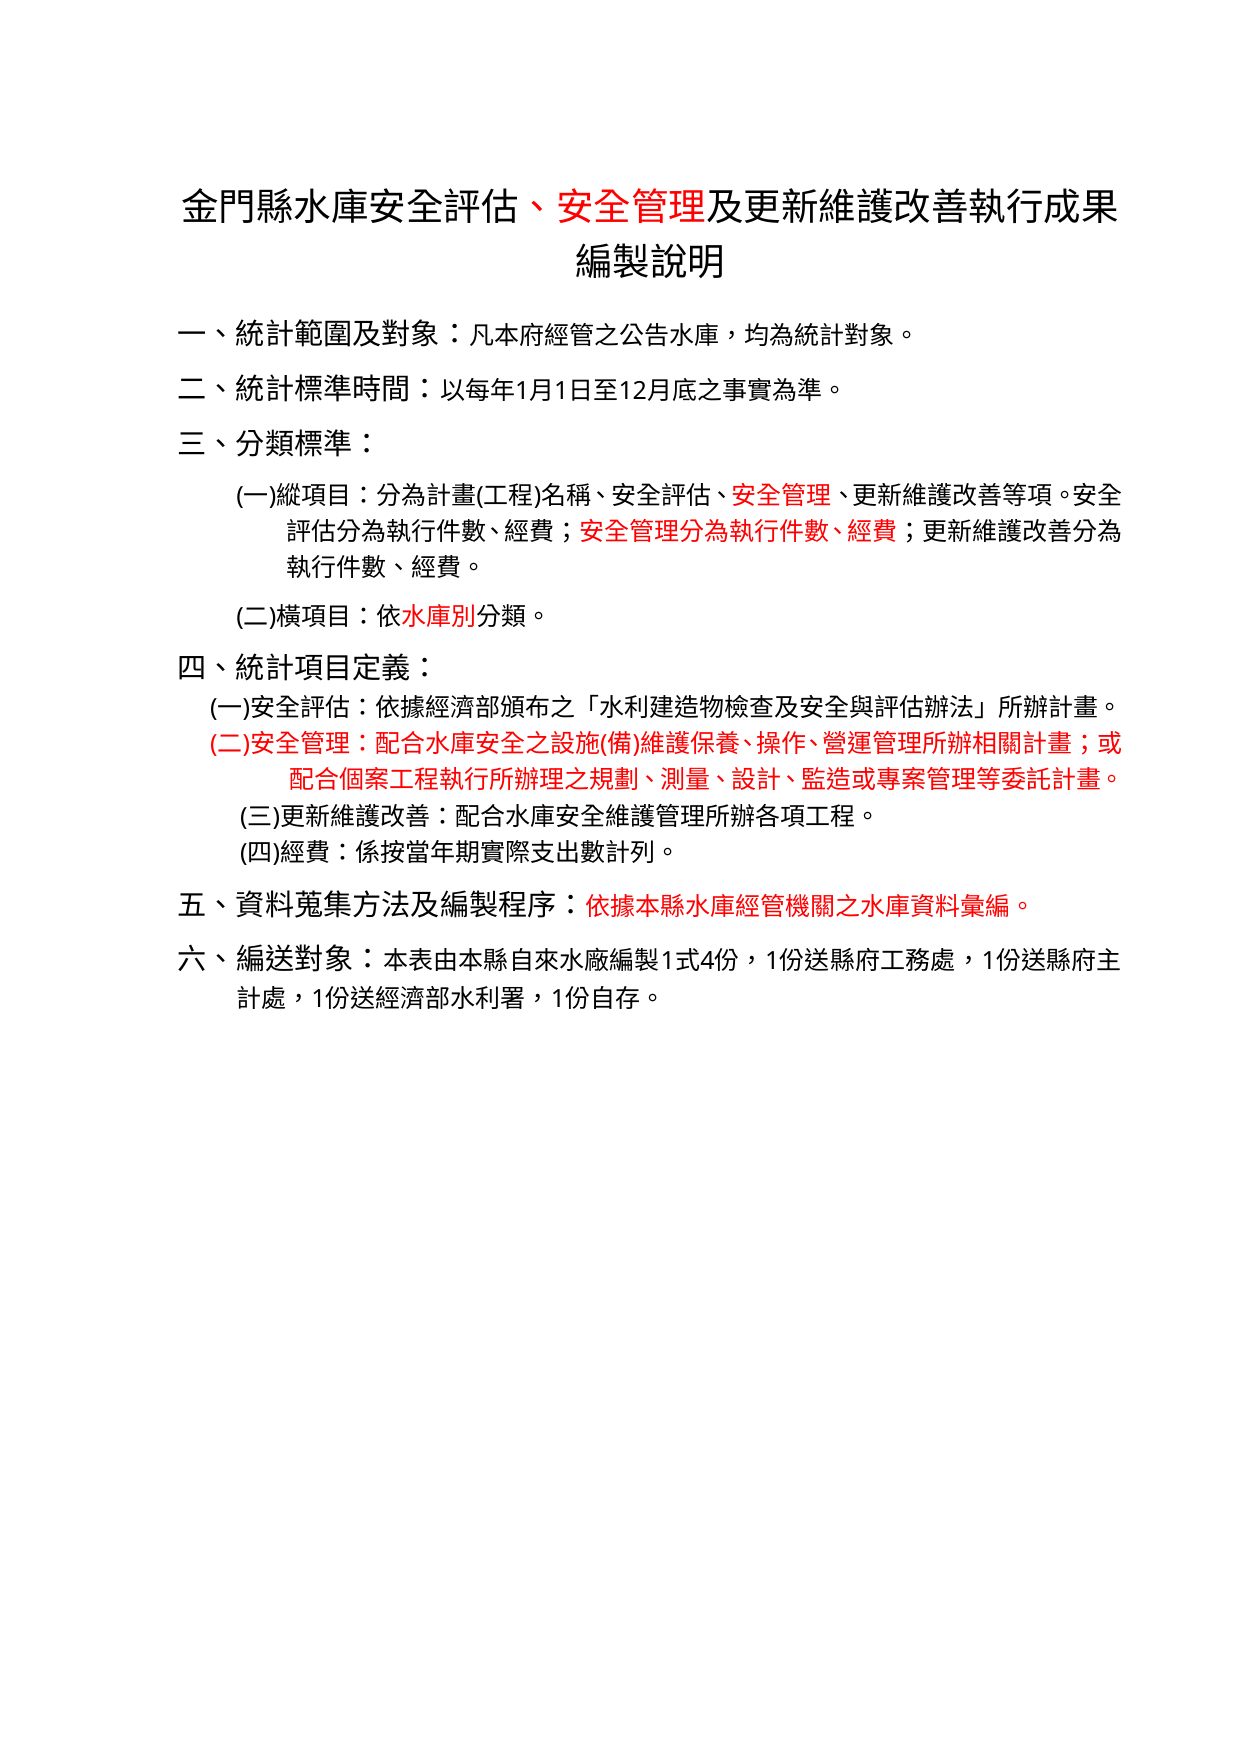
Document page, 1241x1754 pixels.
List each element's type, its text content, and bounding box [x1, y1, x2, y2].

text 三、分類標準： [177, 420, 1122, 463]
text (二)橫項目：依水庫別分類。 [236, 596, 1122, 633]
text 五、資料蒐集方法及編製程序：依據本縣水庫經管機關之水庫資料彙編。 [177, 881, 1122, 923]
text (一)縱項目：分為計畫(工程)名稱、安全評估、安全管理、更新維護改善等項。安全評估分為執行件數、經費；安全管理分為執行件數、經費；更新維護改善分為執行件數、經費。 [236, 475, 1122, 584]
text 金門縣水庫安全評估、安全管理及更新維護改善執行成果編製說明 [177, 177, 1122, 286]
text 四、統計項目定義： [177, 645, 1122, 687]
text 六、編送對象：本表由本縣自來水廠編製1式4份，1份送縣府工務處，1份送縣府主計處，1份送經濟部水利署，1份自存。 [177, 936, 1122, 1014]
text 一、統計範圍及對象：凡本府經管之公告水庫，均為統計對象。 [177, 311, 1122, 353]
text (一)安全評估：依據經濟部頒布之「水利建造物檢查及安全與評估辦法」所辦計畫。 [177, 687, 1122, 724]
text (二)安全管理：配合水庫安全之設施(備)維護保養、操作、營運管理所辦相關計畫；或配合個案工程執行所辦理之規劃、測量、設計、監造或專案管理等委託計畫。 [177, 724, 1122, 796]
text (三)更新維護改善：配合水庫安全維護管理所辦各項工程。 [190, 796, 1122, 832]
text (四)經費：係按當年期實際支出數計列。 [240, 832, 1122, 869]
text 二、統計標準時間：以每年1月1日至12月底之事實為準。 [177, 366, 1122, 408]
